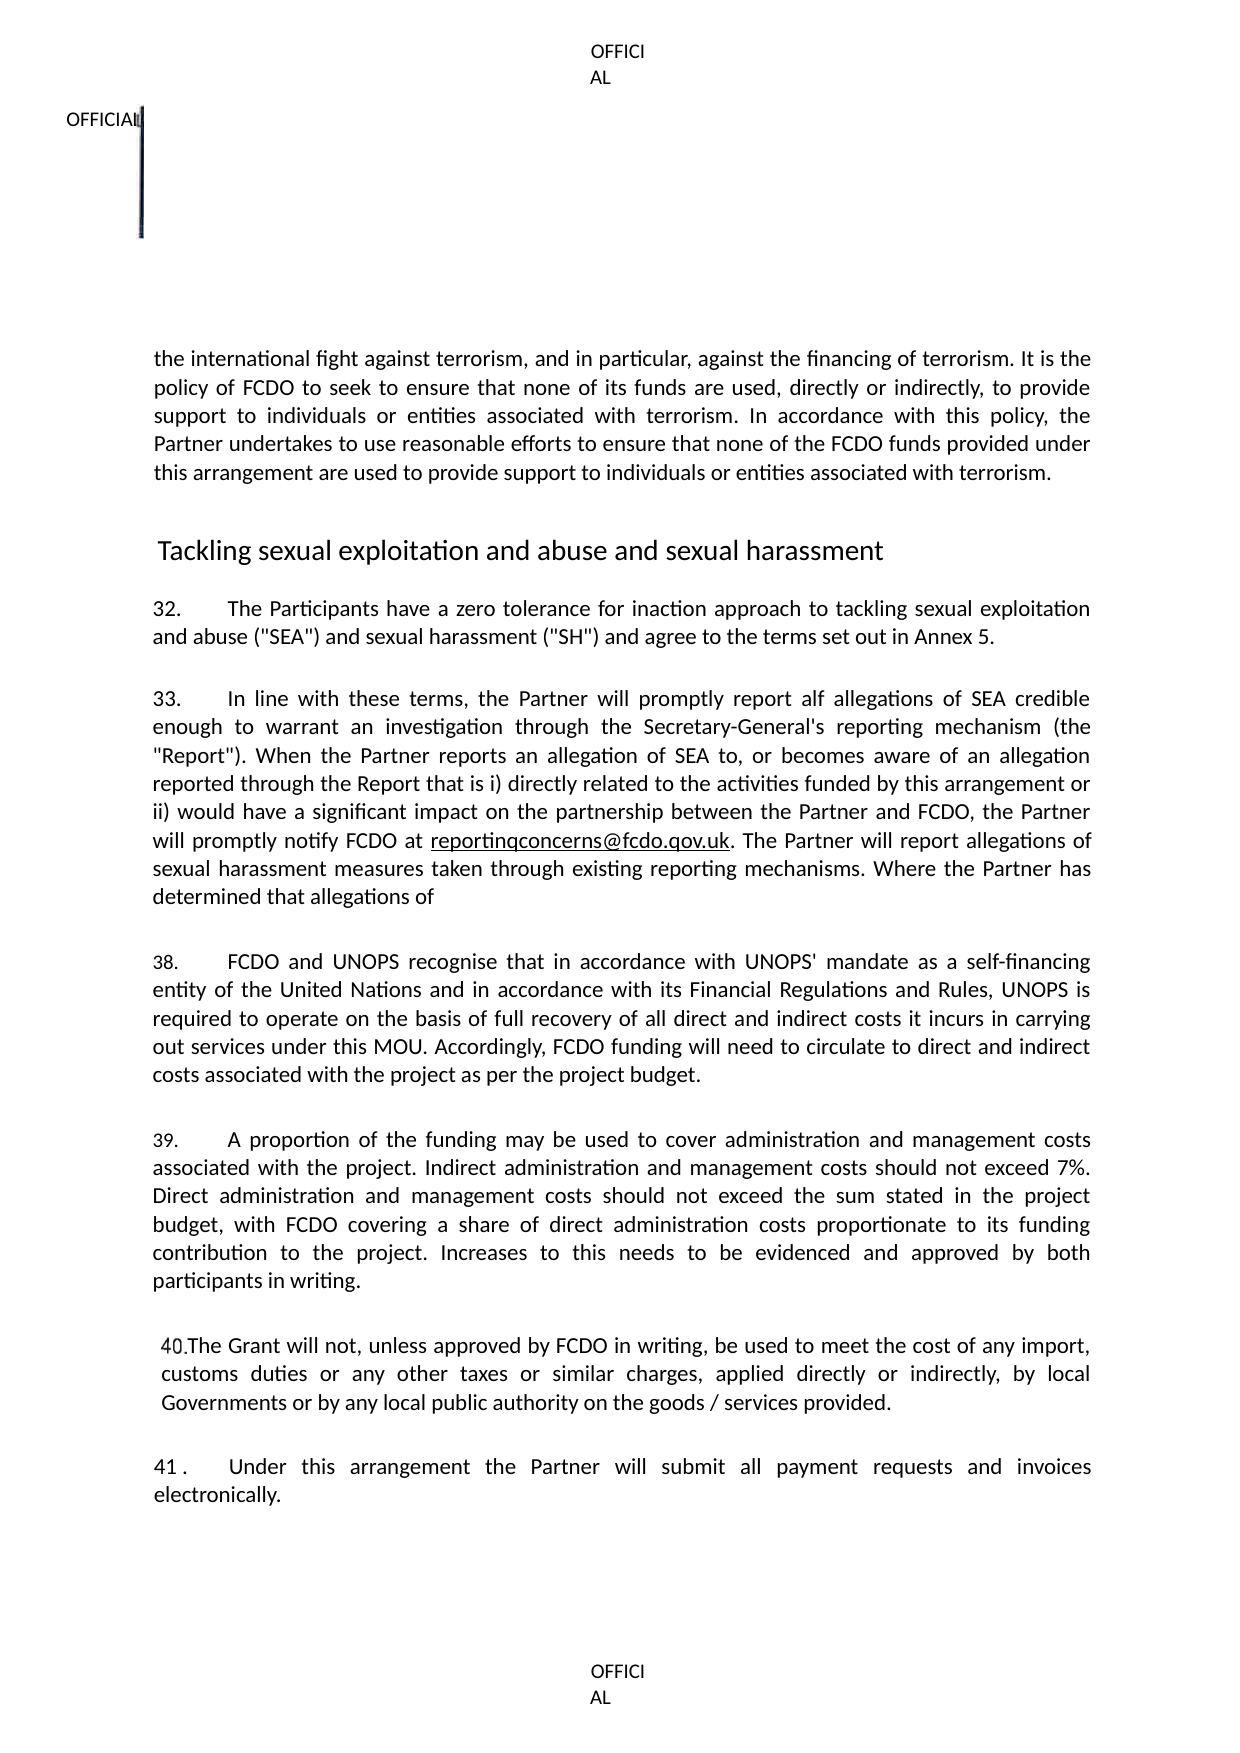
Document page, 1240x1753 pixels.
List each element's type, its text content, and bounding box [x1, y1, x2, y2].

list In line with these terms, the Partner will promptly report alf allegations of SEA credible enough to warrant an investigation through the Secretary-General's reporting mechanism (the "Report"). When the Partner reports an allegation of SEA to, or becomes aware of an allegation reported through the Report that is i) directly related to the activities funded by this arrangement or ii) would have a significant impact on the partnership between the Partner and FCDO, the Partner will promptly notify FCDO at reportinqconcerns@fcdo.qov.uk. The Partner will report allegations of sexual harassment measures taken through existing reporting mechanisms. Where the Partner has determined that allegations of [152, 689, 1093, 911]
picture [136, 104, 144, 239]
text the international fight against terrorism, and in particular, against the financing of terrorism. It is the policy of FCDO to seek to ensure that none of its funds are used, directly or indirectly, to provide support to individuals or entities associated with terrorism. In accordance with this policy, the Partner undertakes to use reasonable efforts to ensure that none of the FCDO funds provided under this arrangement are used to provide support to individuals or entities associated with terrorism. [153, 349, 1093, 486]
list A proportion of the funding may be used to cover administration and management costs associated with the project. Indirect administration and management costs should not exceed 7%. Direct administration and management costs should not exceed the sum stated in the project budget, with FCDO covering a share of direct administration costs proportionate to its funding contribution to the project. Increases to this needs to be evidenced and approved by both participants in writing. [152, 1130, 1093, 1294]
list The Participants have a zero tolerance for inaction approach to tackling sexual exploitation and abuse ("SEA") and sexual harassment ("SH") and agree to the terms set out in Annex 5. [152, 599, 1093, 650]
picture [161, 1337, 187, 1354]
subtitle Tackling sexual exploitation and abuse and sexual harassment [157, 538, 1098, 567]
list FCDO and UNOPS recognise that in accordance with UNOPS' mandate as a self-financing entity of the United Nations and in accordance with its Financial Regulations and Rules, UNOPS is required to operate on the basis of full recovery of all direct and indirect costs it incurs in carrying out services under this MOU. Accordingly, FCDO funding will need to circulate to direct and indirect costs associated with the project as per the project budget. [152, 952, 1093, 1088]
text The Grant will not, unless approved by FCDO in writing, be used to meet the cost of any import, customs duties or any other taxes or similar charges, applied directly or indirectly, by local Governments or by any local public authority on the goods / services provided. [161, 1336, 1093, 1416]
text 41 . Under this arrangement the Partner will submit all payment requests and invoices electronically. [153, 1457, 1093, 1508]
